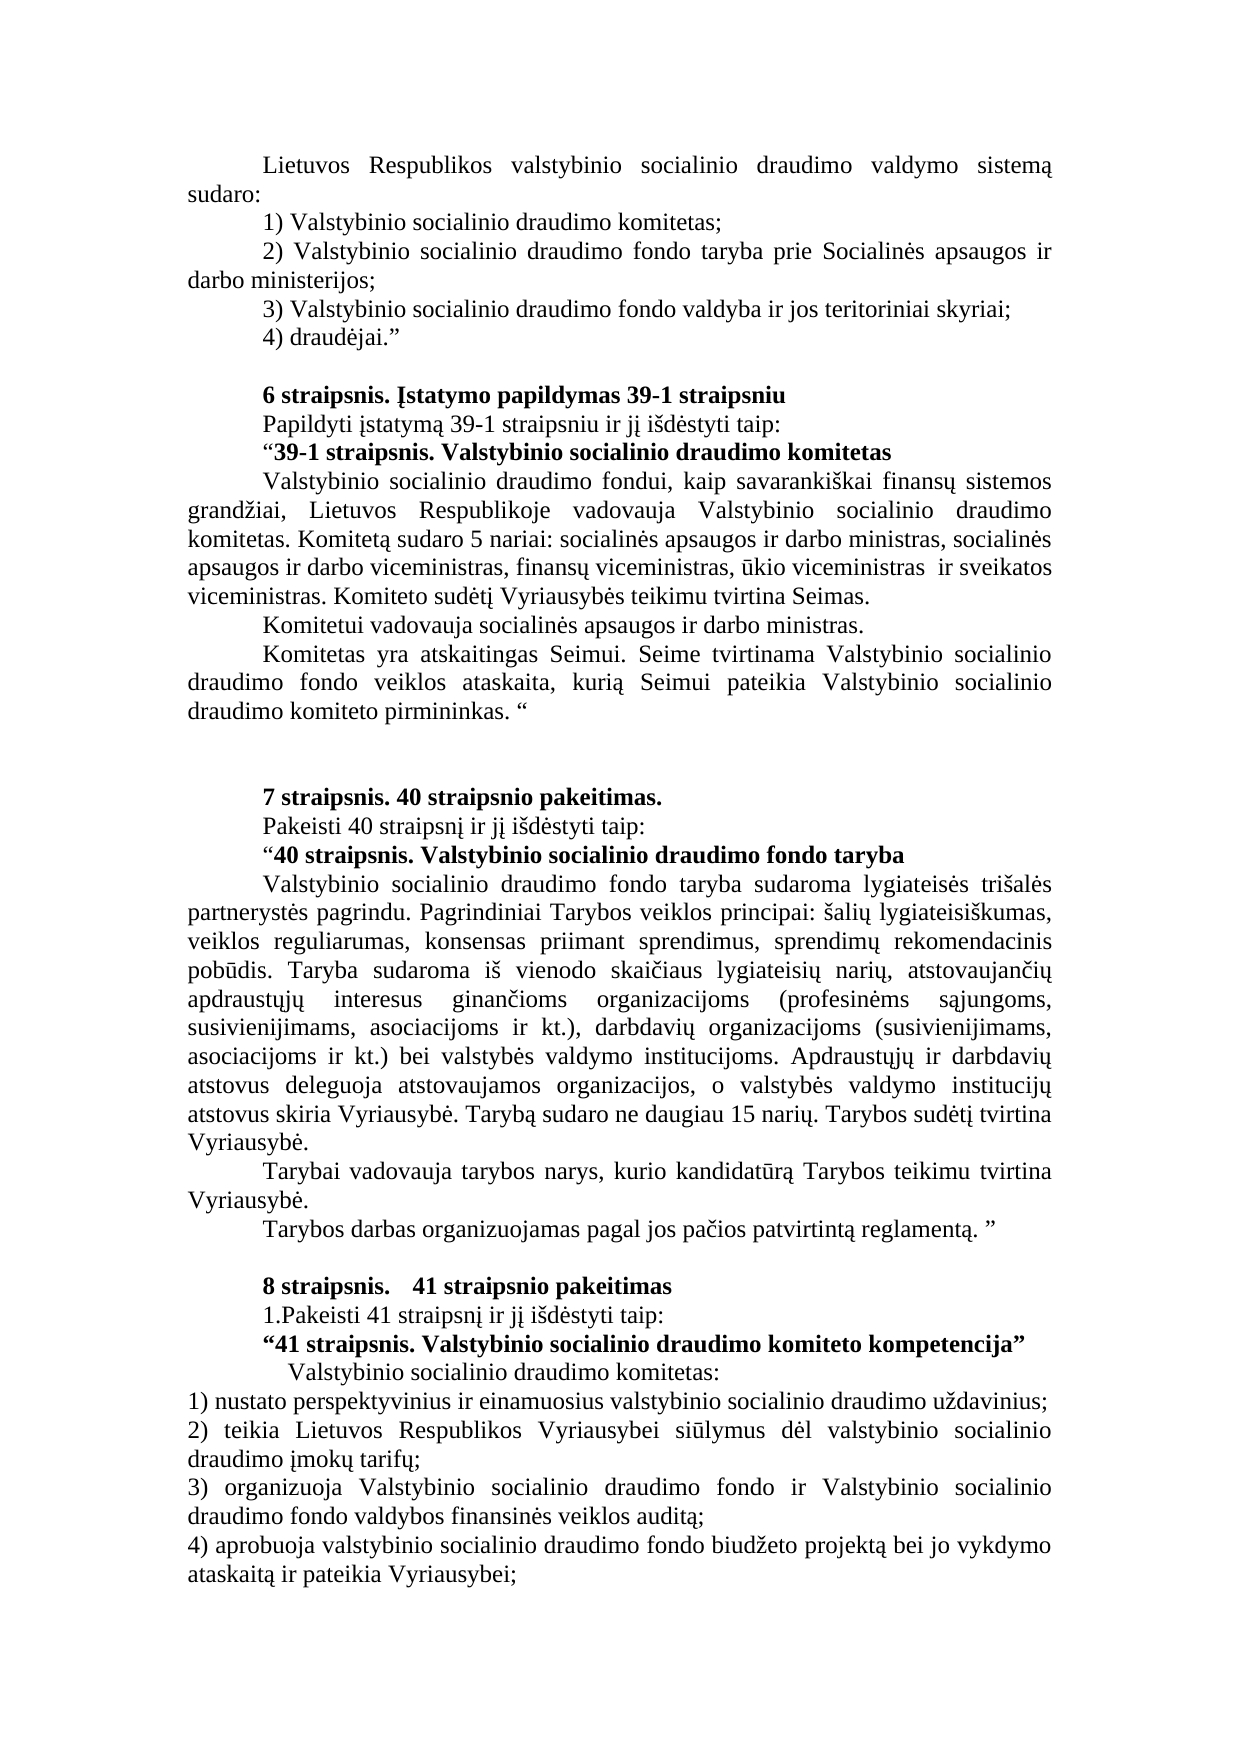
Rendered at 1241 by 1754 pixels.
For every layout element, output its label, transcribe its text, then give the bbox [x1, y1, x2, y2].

text “41 straipsnis. Valstybinio socialinio draudimo komiteto kompetencija” [187, 1329, 1053, 1357]
text 3) organizuoja Valstybinio socialinio draudimo fondo ir Valstybinio socialinio draudimo fondo valdybos finansinės veiklos auditą; [187, 1472, 1053, 1530]
text “39-1 straipsnis. Valstybinio socialinio draudimo komitetas [187, 437, 1053, 466]
text Valstybinio socialinio draudimo komitetas: [187, 1357, 1053, 1386]
text 4) draudėjai.” [187, 322, 1053, 351]
text 8 straipsnis. 41 straipsnio pakeitimas [187, 1271, 1053, 1300]
text 3) Valstybinio socialinio draudimo fondo valdyba ir jos teritoriniai skyriai; [187, 294, 1053, 322]
text Lietuvos Respublikos valstybinio socialinio draudimo valdymo sistemą sudaro: [187, 150, 1053, 207]
text 2) teikia Lietuvos Respublikos Vyriausybei siūlymus dėl valstybinio socialinio draudimo įmokų tarifų; [187, 1415, 1053, 1472]
text Tarybos darbas organizuojamas pagal jos pačios patvirtintą reglamentą. ” [187, 1214, 1053, 1242]
text 1) nustato perspektyvinius ir einamuosius valstybinio socialinio draudimo uždavinius; [187, 1386, 1053, 1415]
text Pakeisti 40 straipsnį ir jį išdėstyti taip: [187, 811, 1053, 840]
text 1.Pakeisti 41 straipsnį ir jį išdėstyti taip: [187, 1300, 1053, 1329]
text 6 straipsnis. Įstatymo papildymas 39-1 straipsniu [187, 380, 1053, 409]
text Komitetui vadovauja socialinės apsaugos ir darbo ministras. [187, 610, 1053, 639]
text Papildyti įstatymą 39-1 straipsniu ir jį išdėstyti taip: [187, 409, 1053, 437]
text “40 straipsnis. Valstybinio socialinio draudimo fondo taryba [187, 840, 1053, 869]
text 4) aprobuoja valstybinio socialinio draudimo fondo biudžeto projektą bei jo vykdymo ataskaitą ir pateikia Vyriausybei; [187, 1530, 1053, 1587]
text Valstybinio socialinio draudimo fondo taryba sudaroma lygiateisės trišalės partnerystės pagrindu. Pagrindiniai Tarybos veiklos principai: šalių lygiateisiškumas, veiklos reguliarumas, konsensas priimant sprendimus, sprendimų rekomendacinis pobūdis. Taryba sudaroma iš vienodo skaičiaus lygiateisių narių, atstovaujančių apdraustųjų interesus ginančioms organizacijoms (profesinėms sąjungoms, susivienijimams, asociacijoms ir kt.), darbdavių organizacijoms (susivienijimams, asociacijoms ir kt.) bei valstybės valdymo institucijoms. Apdraustųjų ir darbdavių atstovus deleguoja atstovaujamos organizacijos, o valstybės valdymo institucijų atstovus skiria Vyriausybė. Tarybą sudaro ne daugiau 15 narių. Tarybos sudėtį tvirtina Vyriausybė. [187, 869, 1053, 1156]
text 1) Valstybinio socialinio draudimo komitetas; [187, 207, 1053, 236]
text Komitetas yra atskaitingas Seimui. Seime tvirtinama Valstybinio socialinio draudimo fondo veiklos ataskaita, kurią Seimui pateikia Valstybinio socialinio draudimo komiteto pirmininkas. “ [187, 639, 1053, 725]
text Tarybai vadovauja tarybos narys, kurio kandidatūrą Tarybos teikimu tvirtina Vyriausybė. [187, 1156, 1053, 1214]
text 2) Valstybinio socialinio draudimo fondo taryba prie Socialinės apsaugos ir darbo ministerijos; [187, 236, 1053, 294]
text Valstybinio socialinio draudimo fondui, kaip savarankiškai finansų sistemos grandžiai, Lietuvos Respublikoje vadovauja Valstybinio socialinio draudimo komitetas. Komitetą sudaro 5 nariai: socialinės apsaugos ir darbo ministras, socialinės apsaugos ir darbo viceministras, finansų viceministras, ūkio viceministras ir sveikatos viceministras. Komiteto sudėtį Vyriausybės teikimu tvirtina Seimas. [187, 466, 1053, 610]
text 7 straipsnis. 40 straipsnio pakeitimas. [187, 782, 1053, 811]
